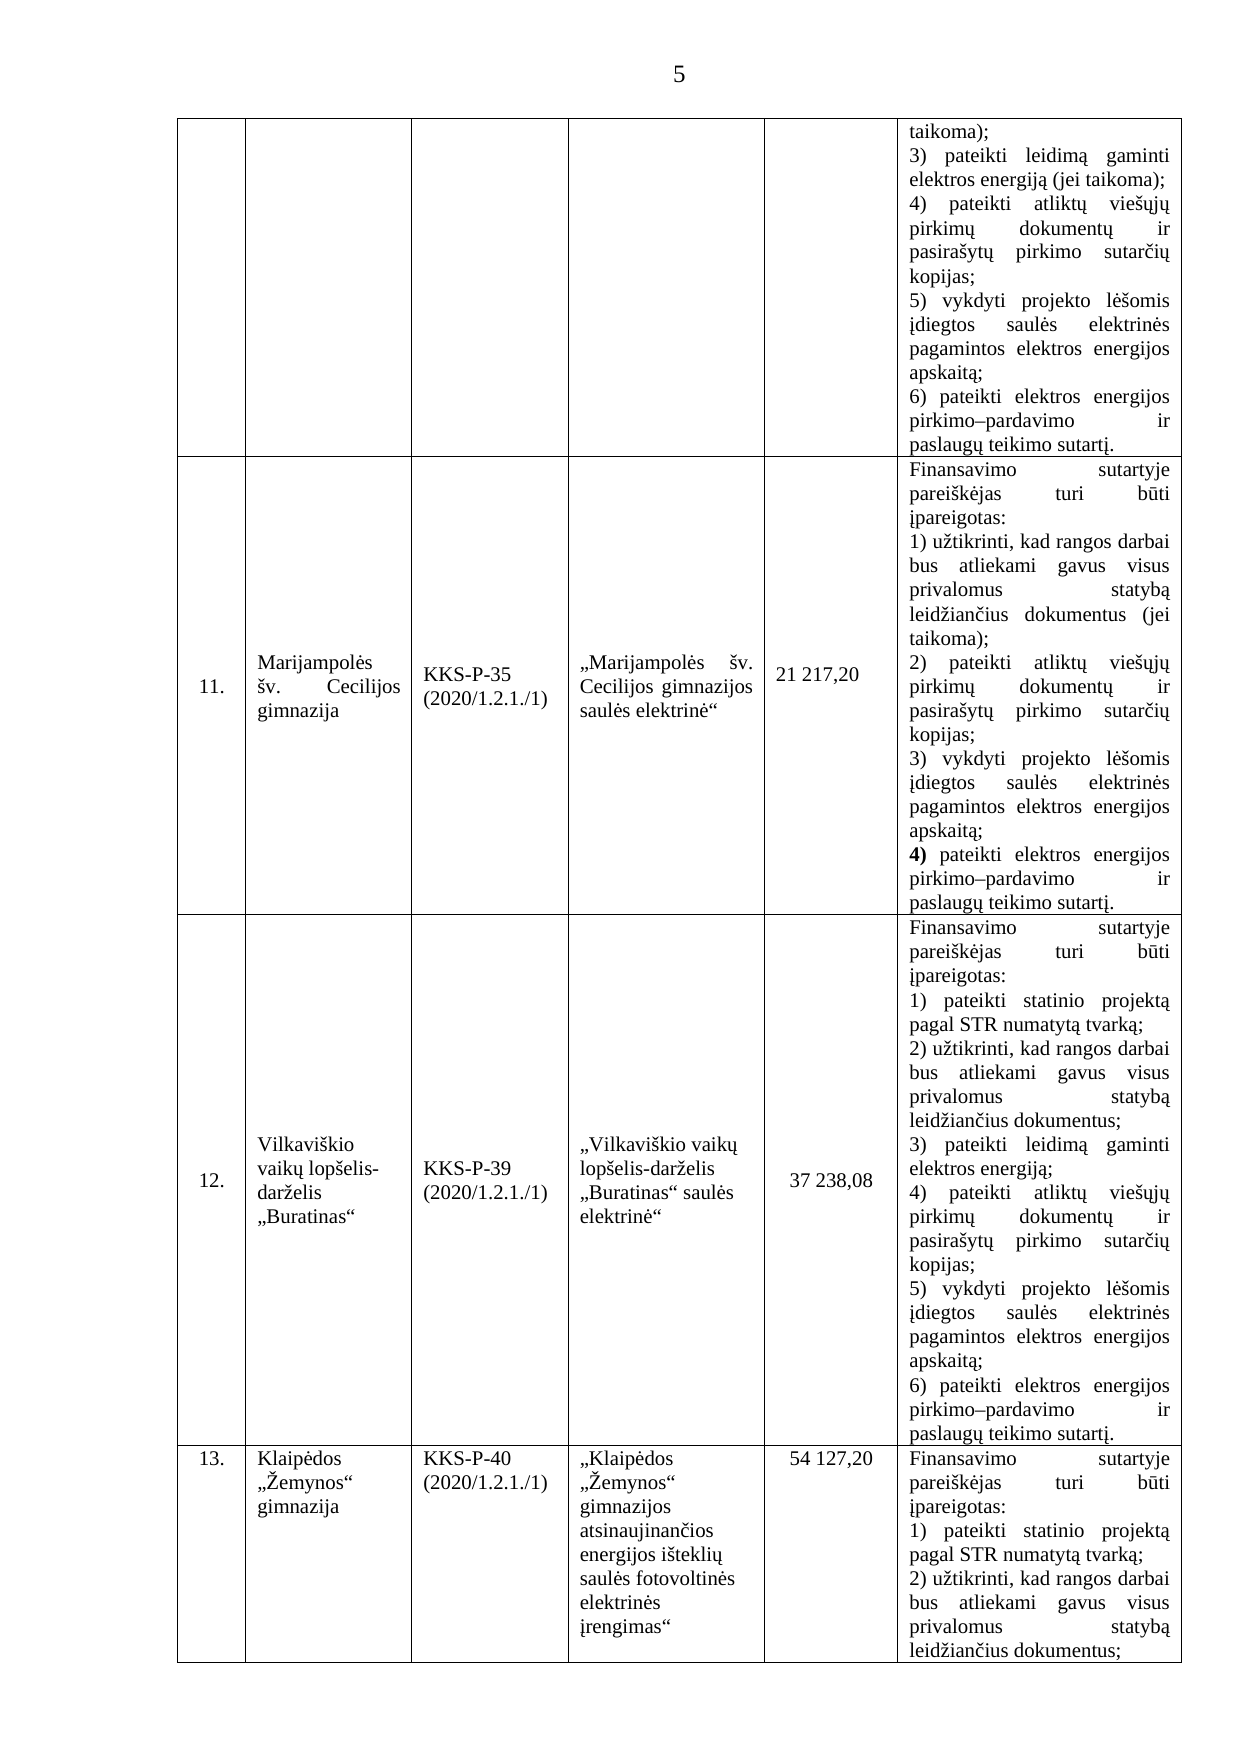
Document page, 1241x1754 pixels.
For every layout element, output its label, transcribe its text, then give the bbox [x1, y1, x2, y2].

table_cell Marijampolės šv. Cecilijos gimnazija [246, 457, 411, 914]
table_cell KKS-P-39 (2020/1.2.1./1) [412, 915, 568, 1445]
table_cell KKS-P-35 (2020/1.2.1./1) [412, 457, 568, 914]
table_cell [412, 119, 568, 456]
table_cell 54 127,20 [765, 1446, 897, 1662]
table_cell 21 217,20 [765, 457, 897, 914]
table_cell [569, 119, 764, 456]
table_cell Finansavimo sutartyje pareiškėjas turi būti įpareigotas: 1) pateikti statinio projektą pagal STR numatytą tvarką; 2) užtikrinti, kad rangos darbai bus atliekami gavus visus privalomus statybą leidžiančius dokumentus; [898, 1446, 1181, 1662]
table_cell [178, 119, 245, 456]
table_cell [246, 119, 411, 456]
table_cell 13. [178, 1446, 245, 1662]
table_cell Finansavimo sutartyje pareiškėjas turi būti įpareigotas: 1) užtikrinti, kad rangos darbai bus atliekami gavus visus privalomus statybą leidžiančius dokumentus (jei taikoma); 2) pateikti atliktų viešųjų pirkimų dokumentų ir pasirašytų pirkimo sutarčių kopijas; 3) vykdyti projekto lėšomis įdiegtos saulės elektrinės pagamintos elektros energijos apskaitą; 4) pateikti elektros energijos pirkimo–pardavimo ir paslaugų teikimo sutartį. [898, 457, 1181, 914]
table_cell Finansavimo sutartyje pareiškėjas turi būti įpareigotas: 1) pateikti statinio projektą pagal STR numatytą tvarką; 2) užtikrinti, kad rangos darbai bus atliekami gavus visus privalomus statybą leidžiančius dokumentus; 3) pateikti leidimą gaminti elektros energiją; 4) pateikti atliktų viešųjų pirkimų dokumentų ir pasirašytų pirkimo sutarčių kopijas; 5) vykdyti projekto lėšomis įdiegtos saulės elektrinės pagamintos elektros energijos apskaitą; 6) pateikti elektros energijos pirkimo–pardavimo ir paslaugų teikimo sutartį. [898, 915, 1181, 1445]
table_cell 12. [178, 915, 245, 1445]
table_cell 37 238,08 [765, 915, 897, 1445]
table_cell KKS-P-40 (2020/1.2.1./1) [412, 1446, 568, 1662]
table_cell [765, 119, 897, 456]
table_cell Klaipėdos „Žemynos“ gimnazija [246, 1446, 411, 1662]
table_cell „Klaipėdos „Žemynos“ gimnazijos atsinaujinančios energijos išteklių saulės fotovoltinės elektrinės įrengimas“ [569, 1446, 764, 1662]
table_cell „Vilkaviškio vaikų lopšelis-darželis „Buratinas“ saulės elektrinė“ [569, 915, 764, 1445]
table_cell taikoma); 3) pateikti leidimą gaminti elektros energiją (jei taikoma); 4) pateikti atliktų viešųjų pirkimų dokumentų ir pasirašytų pirkimo sutarčių kopijas; 5) vykdyti projekto lėšomis įdiegtos saulės elektrinės pagamintos elektros energijos apskaitą; 6) pateikti elektros energijos pirkimo–pardavimo ir paslaugų teikimo sutartį. [898, 119, 1181, 456]
table_cell Vilkaviškio vaikų lopšelis-darželis „Buratinas“ [246, 915, 411, 1445]
table_cell 11. [178, 457, 245, 914]
table_cell „Marijampolės šv. Cecilijos gimnazijos saulės elektrinė“ [569, 457, 764, 914]
